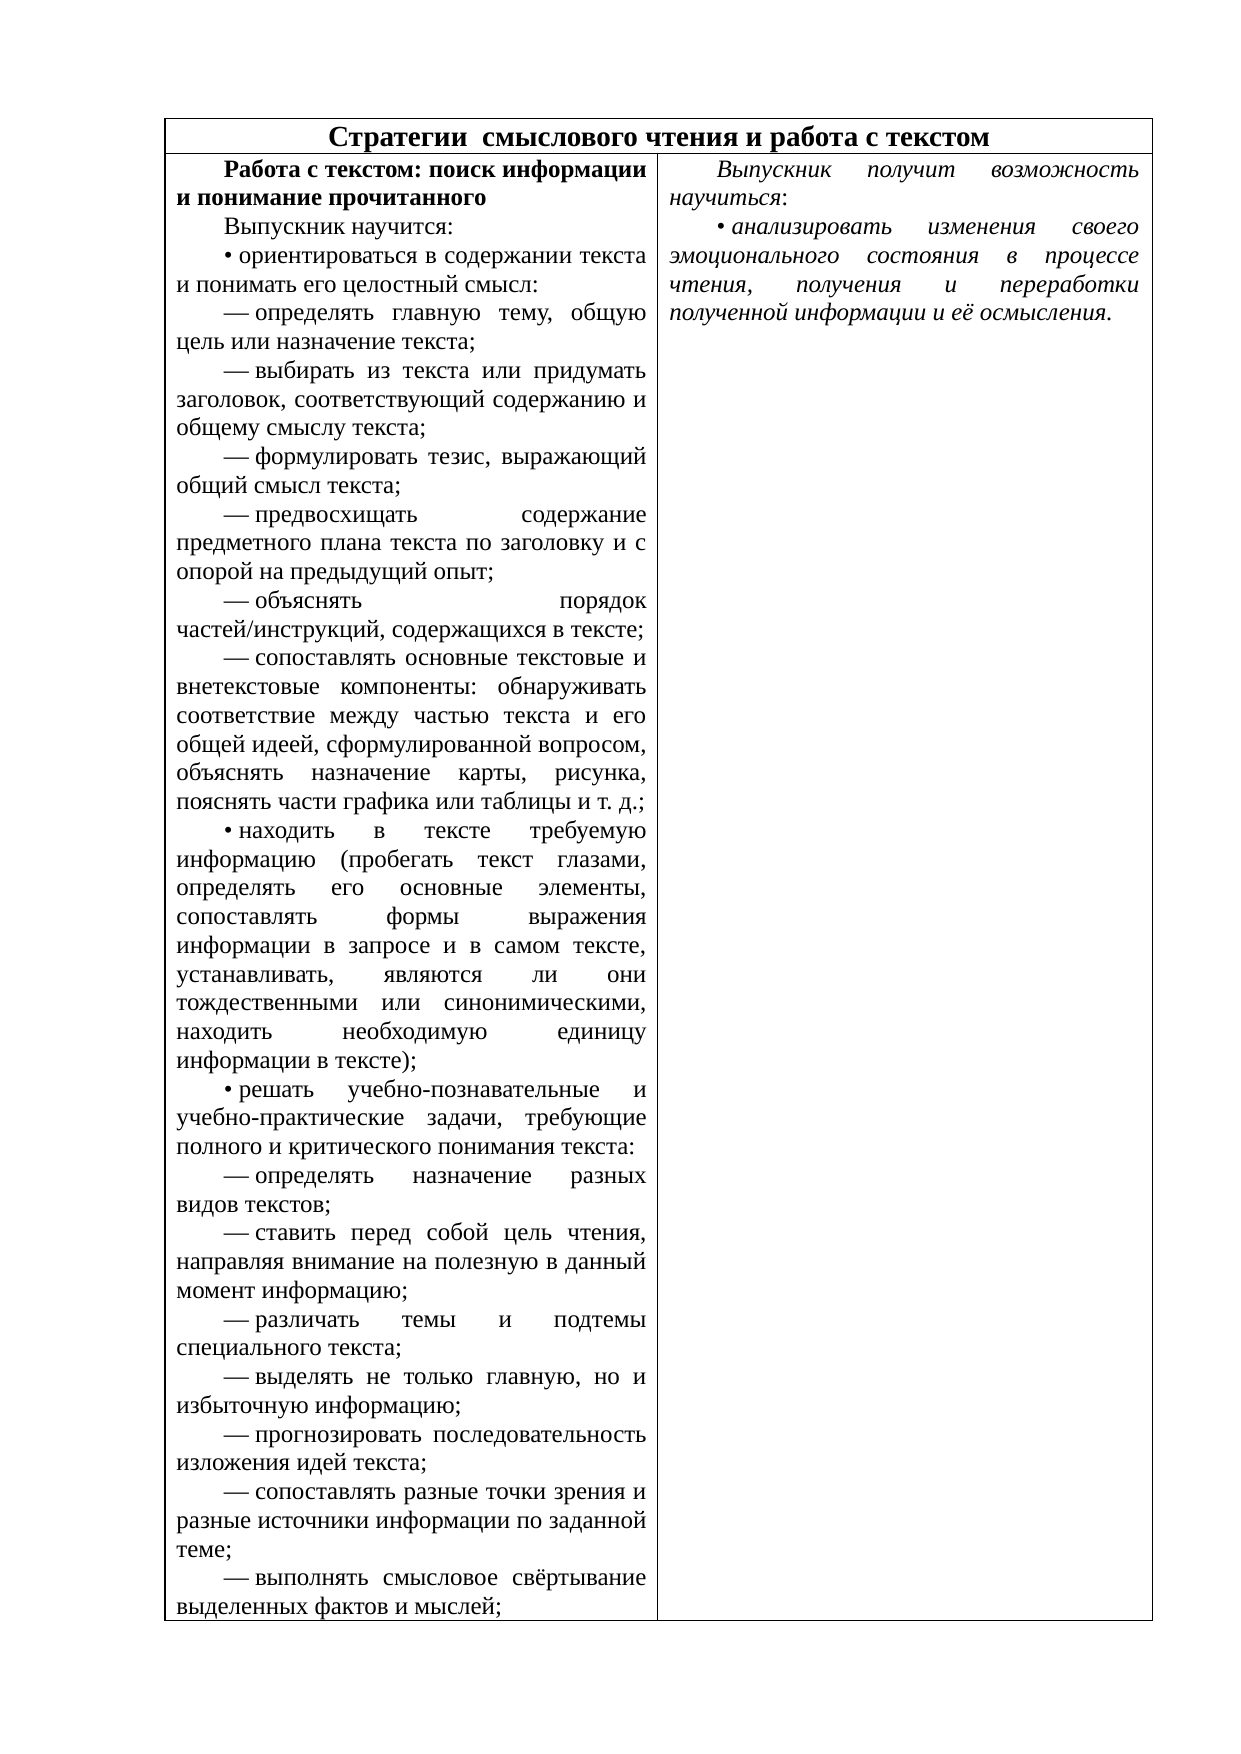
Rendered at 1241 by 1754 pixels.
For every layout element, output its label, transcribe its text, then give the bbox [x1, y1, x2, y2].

table_cell Работа с текстом: поиск информации и понимание прочитанного Выпускник научится: • ориентироваться в содержании текста и понимать его целостный смысл: — определять главную тему, общую цель или назначение текста; — выбирать из текста или придумать заголовок, соответствующий содержанию и общему смыслу текста; — формулировать тезис, выражающий общий смысл текста; — предвосхищать содержание предметного плана текста по заголовку и с опорой на предыдущий опыт; — объяснять порядок частей/инструкций, содержащихся в тексте; — сопоставлять основные текстовые и внетекстовые компоненты: обнаруживать соответствие между частью текста и его общей идеей, сформулированной вопросом, объяснять назначение карты, рисунка, пояснять части графика или таблицы и т. д.; • находить в тексте требуемую информацию (пробегать текст глазами, определять его основные элементы, сопоставлять формы выражения информации в запросе и в самом тексте, устанавливать, являются ли они тождественными или синонимическими, находить необходимую единицу информации в тексте); • решать учебно-познавательные и учебно-практические задачи, требующие полного и критического понимания текста: — определять назначение разных видов текстов; — ставить перед собой цель чтения, направляя внимание на полезную в данный момент информацию; — различать темы и подтемы специального текста; — выделять не только главную, но и избыточную информацию; — прогнозировать последовательность изложения идей текста; — сопоставлять разные точки зрения и разные источники информации по заданной теме; — выполнять смысловое свёртывание выделенных фактов и мыслей; [166, 154, 657, 1620]
table_cell Стратегии смыслового чтения и работа с текстом [166, 119, 1152, 153]
table_cell Выпускник получит возможность научиться: • анализировать изменения своего эмоционального состояния в процессе чтения, получения и переработки полученной информации и её осмысления. [658, 154, 1152, 1620]
